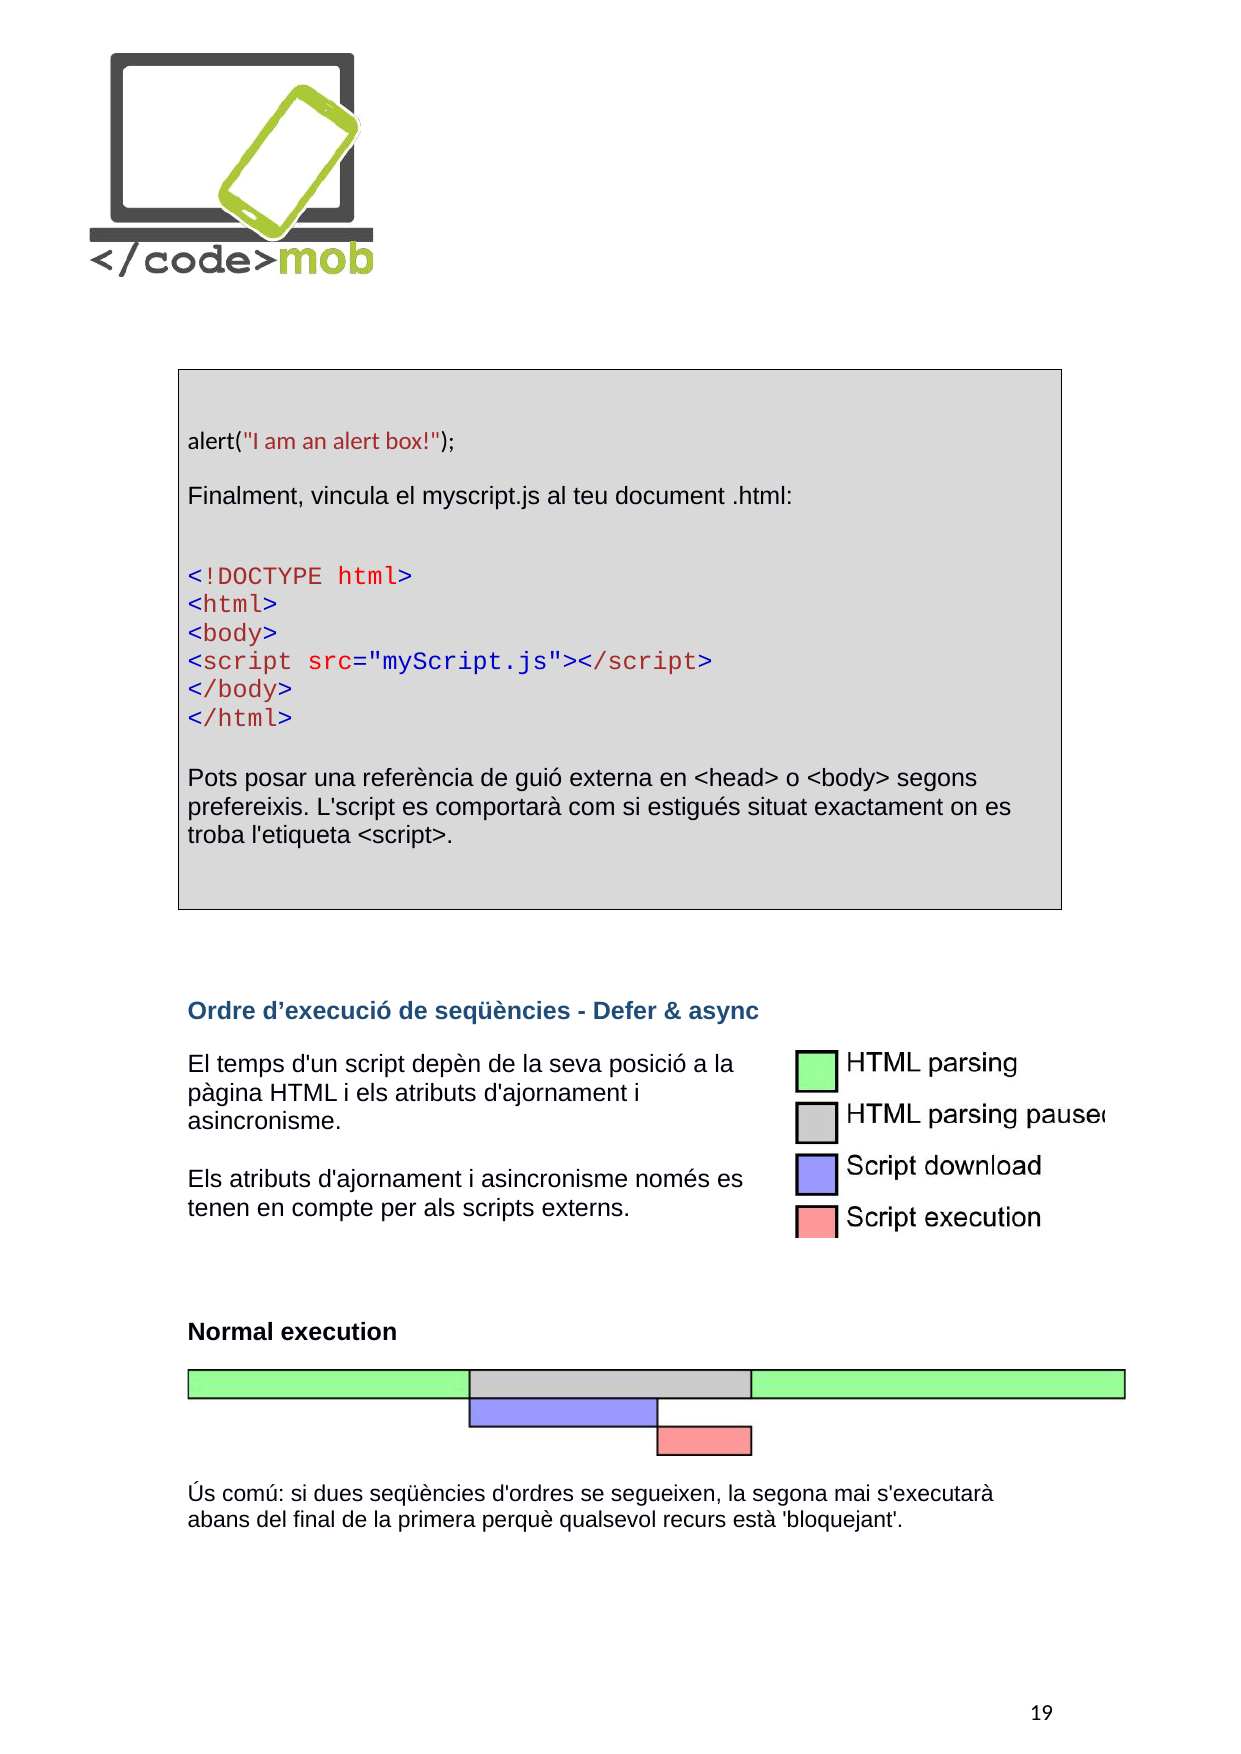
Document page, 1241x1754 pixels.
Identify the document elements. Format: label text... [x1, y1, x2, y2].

text Finalment, vincula el myscript.js al teu document .html: [179, 478, 1061, 510]
text Pots posar una referència de guió externa en <head> o <body> segons prefereixis. L'script es comportarà com si estigués situat exactament on es troba l'etiqueta <script>. [179, 759, 1061, 849]
picture [187, 1369, 1126, 1456]
subtitle Ordre d’execució de seqüències - Defer & async [187, 996, 1053, 1025]
picture [795, 1050, 1105, 1238]
text Normal execution [187, 1317, 1053, 1346]
text El temps d'un script depèn de la seva posició a la pàgina HTML i els atributs d'ajornament i asincronisme. Els atributs d'ajornament i asincronisme només es tenen en compte per als scripts externs. [187, 1049, 1053, 1221]
text <!DOCTYPE html> <html> <body> <script src="myScript.js"></script> </body> </html> [179, 532, 1061, 733]
picture [89, 53, 374, 277]
text Ús comú: si dues seqüències d'ordres se segueixen, la segona mai s'executarà abans del final de la primera perquè qualsevol recurs està 'bloquejant'. [187, 1480, 1053, 1533]
text alert("I am an alert box!"); [179, 422, 1061, 456]
